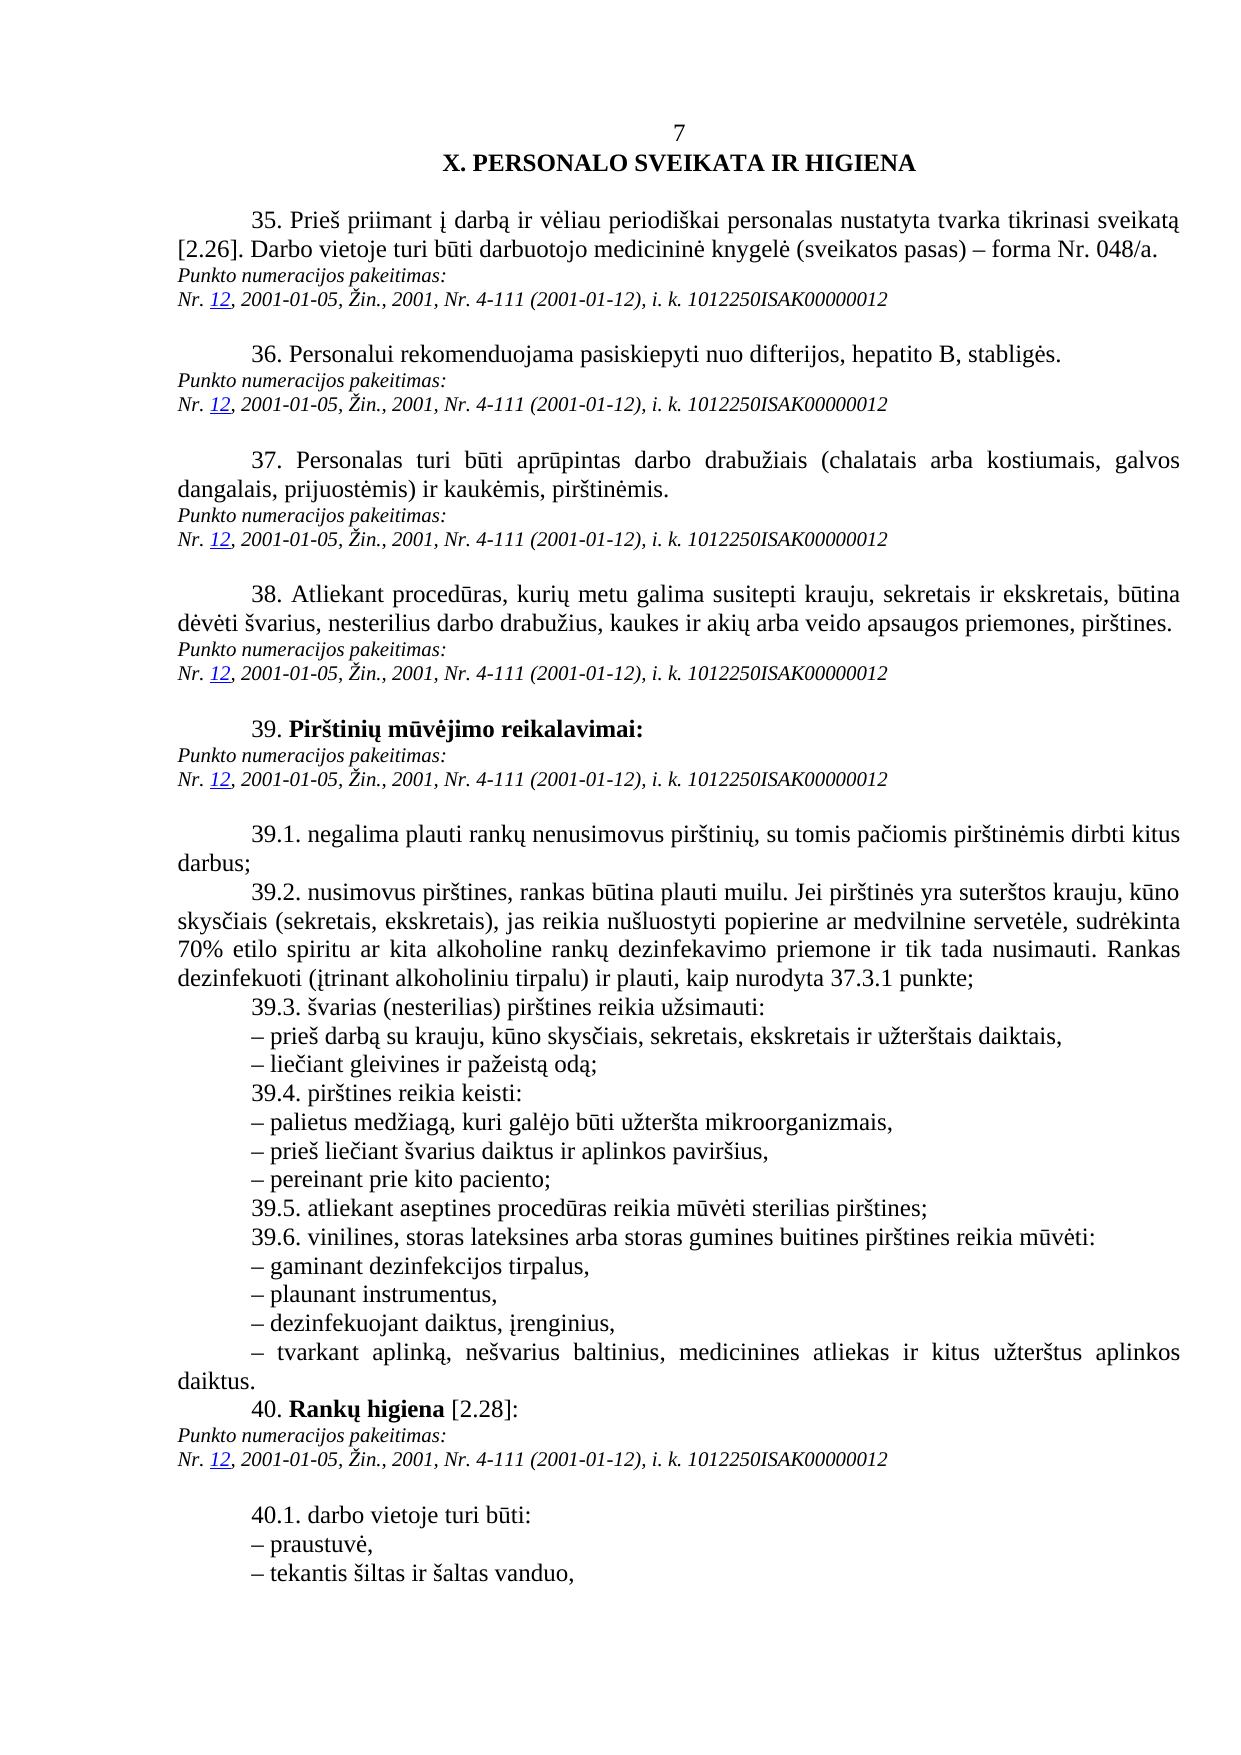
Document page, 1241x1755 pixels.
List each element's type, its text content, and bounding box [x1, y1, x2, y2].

text 37. Personalas turi būti aprūpintas darbo drabužiais (chalatais arba kostiumais, galvos dangalais, prijuostėmis) ir kaukėmis, pirštinėmis. [177, 445, 1181, 503]
text – prieš liečiant švarius daiktus ir aplinkos paviršius, [177, 1136, 1181, 1164]
text – gaminant dezinfekcijos tirpalus, [177, 1251, 1181, 1279]
text – plaunant instrumentus, [177, 1279, 1181, 1308]
text 35. Prieš priimant į darbą ir vėliau periodiškai personalas nustatyta tvarka tikrinasi sveikatą [2.26]. Darbo vietoje turi būti darbuotojo medicininė knygelė (sveikatos pasas) – forma Nr. 048/a. [177, 205, 1181, 263]
text Punkto numeracijos pakeitimas: [177, 1423, 1181, 1447]
text Nr. 12, 2001-01-05, Žin., 2001, Nr. 4-111 (2001-01-12), i. k. 1012250ISAK00000012 [177, 527, 1181, 551]
text 40.1. darbo vietoje turi būti: [177, 1500, 1181, 1529]
text 39.5. atliekant aseptines procedūras reikia mūvėti sterilias pirštines; [177, 1193, 1181, 1222]
text 39.3. švarias (nesterilias) pirštines reikia užsimauti: [177, 992, 1181, 1021]
text – prieš darbą su krauju, kūno skysčiais, sekretais, ekskretais ir užterštais daiktais, [177, 1021, 1181, 1049]
text – palietus medžiagą, kuri galėjo būti užteršta mikroorganizmais, [177, 1107, 1181, 1136]
text – pereinant prie kito paciento; [177, 1164, 1181, 1193]
text 39.1. negalima plauti rankų nenusimovus pirštinių, su tomis pačiomis pirštinėmis dirbti kitus darbus; [177, 819, 1181, 877]
text – liečiant gleivines ir pažeistą odą; [177, 1049, 1181, 1078]
text – tvarkant aplinką, nešvarius baltinius, medicinines atliekas ir kitus užterštus aplinkos daiktus. [177, 1337, 1181, 1394]
text Punkto numeracijos pakeitimas: [177, 743, 1181, 767]
text – dezinfekuojant daiktus, įrenginius, [177, 1308, 1181, 1337]
text 39.2. nusimovus pirštines, rankas būtina plauti muilu. Jei pirštinės yra suterštos krauju, kūno skysčiais (sekretais, ekskretais), jas reikia nušluostyti popierine ar medvilnine servetėle, sudrėkinta 70% etilo spiritu ar kita alkoholine rankų dezinfekavimo priemone ir tik tada nusimauti. Rankas dezinfekuoti (įtrinant alkoholiniu tirpalu) ir plauti, kaip nurodyta 37.3.1 punkte; [177, 877, 1181, 992]
text 39.6. vinilines, storas lateksines arba storas gumines buitines pirštines reikia mūvėti: [177, 1222, 1181, 1251]
text 36. Personalui rekomenduojama pasiskiepyti nuo difterijos, hepatito B, stabligės. [177, 339, 1181, 368]
text Punkto numeracijos pakeitimas: [177, 503, 1181, 527]
text Nr. 12, 2001-01-05, Žin., 2001, Nr. 4-111 (2001-01-12), i. k. 1012250ISAK00000012 [177, 392, 1181, 416]
text Nr. 12, 2001-01-05, Žin., 2001, Nr. 4-111 (2001-01-12), i. k. 1012250ISAK00000012 [177, 287, 1181, 311]
text Nr. 12, 2001-01-05, Žin., 2001, Nr. 4-111 (2001-01-12), i. k. 1012250ISAK00000012 [177, 661, 1181, 685]
text X. PERSONALO SVEIKATA IR HIGIENA [177, 148, 1181, 176]
text – tekantis šiltas ir šaltas vanduo, [177, 1558, 1181, 1586]
text Punkto numeracijos pakeitimas: [177, 637, 1181, 661]
text Punkto numeracijos pakeitimas: [177, 263, 1181, 287]
text Nr. 12, 2001-01-05, Žin., 2001, Nr. 4-111 (2001-01-12), i. k. 1012250ISAK00000012 [177, 1447, 1181, 1471]
text 39. Pirštinių mūvėjimo reikalavimai: [177, 714, 1181, 743]
text Punkto numeracijos pakeitimas: [177, 368, 1181, 392]
text 38. Atliekant procedūras, kurių metu galima susitepti krauju, sekretais ir ekskretais, būtina dėvėti švarius, nesterilius darbo drabužius, kaukes ir akių arba veido apsaugos priemones, pirštines. [177, 579, 1181, 637]
text – praustuvė, [177, 1529, 1181, 1558]
text 39.4. pirštines reikia keisti: [177, 1078, 1181, 1107]
text Nr. 12, 2001-01-05, Žin., 2001, Nr. 4-111 (2001-01-12), i. k. 1012250ISAK00000012 [177, 767, 1181, 791]
text 40. Rankų higiena [2.28]: [177, 1394, 1181, 1423]
